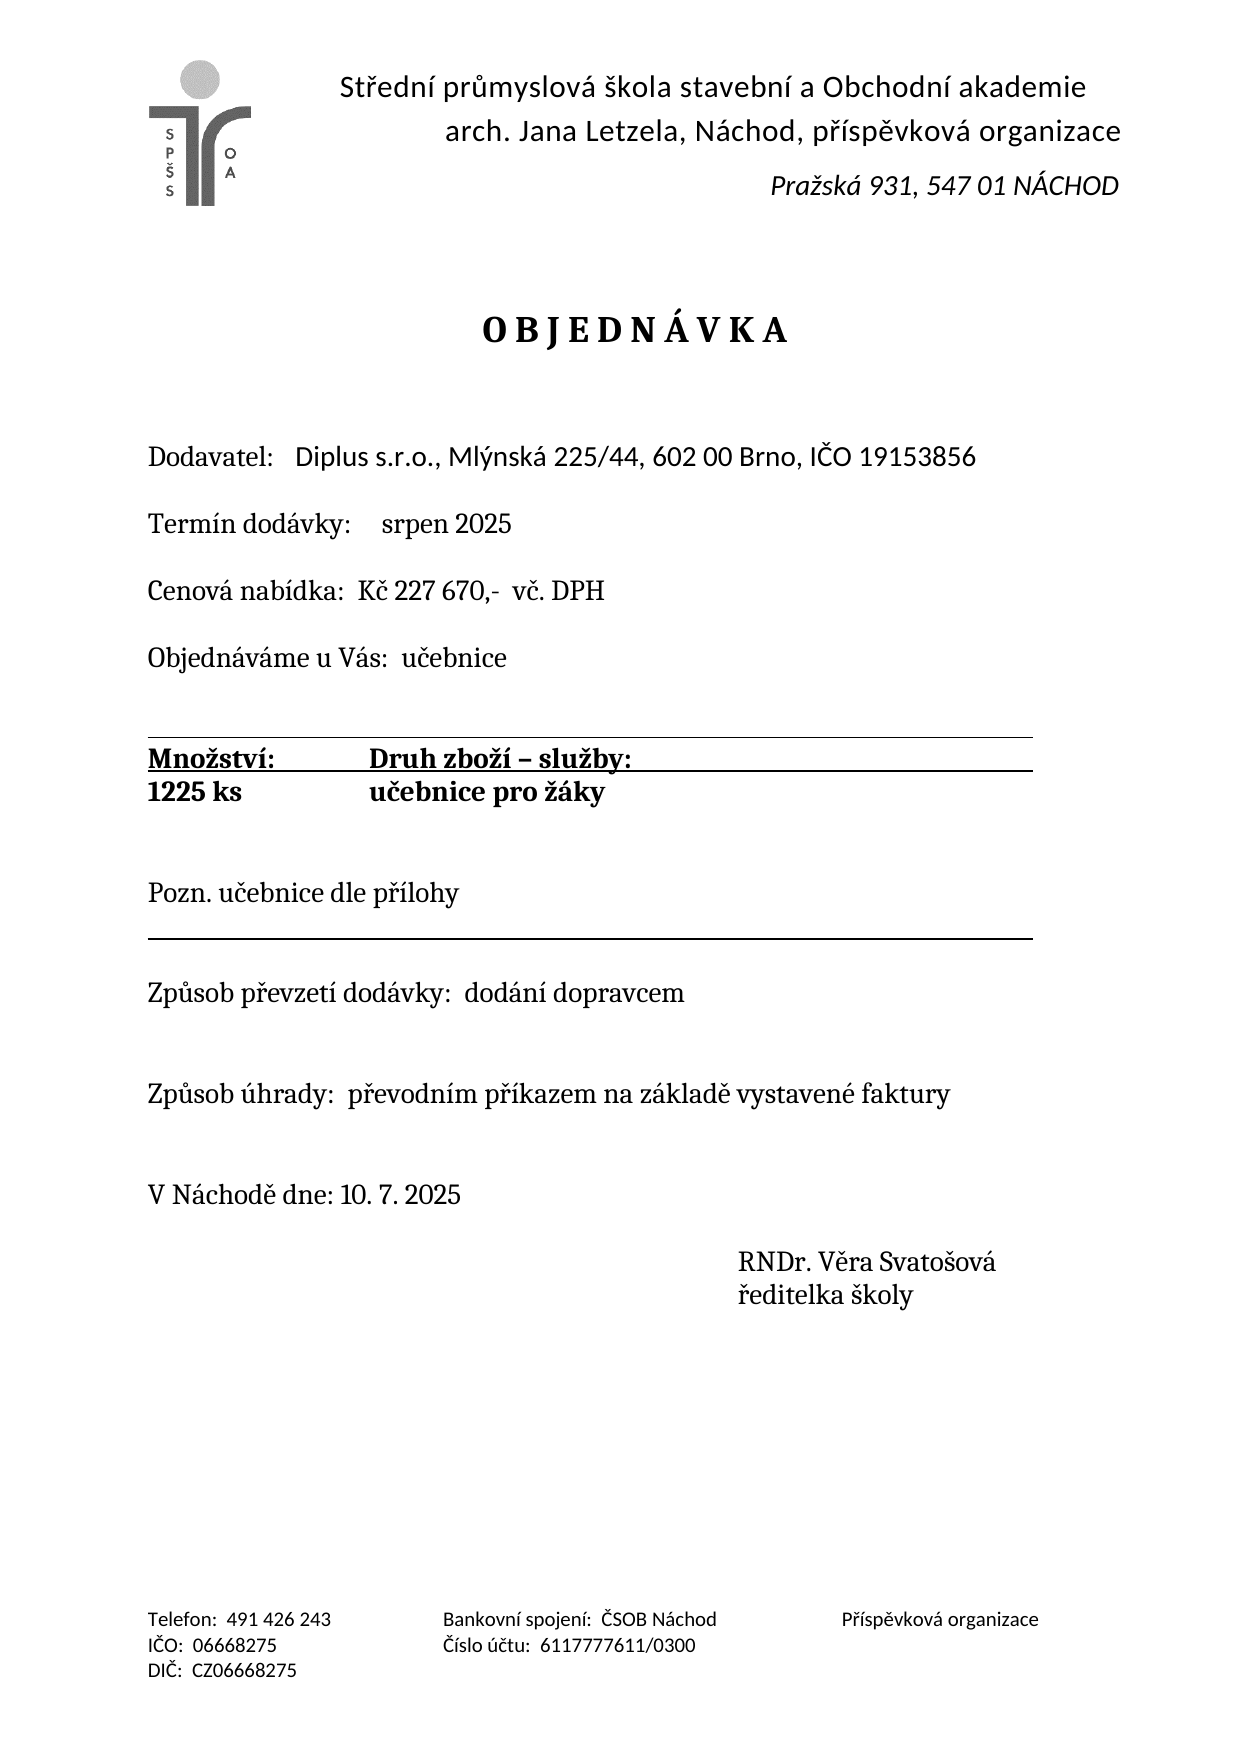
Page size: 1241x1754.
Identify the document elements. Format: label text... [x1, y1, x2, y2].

text O B J E D N Á V K A [148, 308, 1122, 352]
text ředitelka školy [148, 1278, 1122, 1312]
text Pozn. učebnice dle přílohy [148, 876, 1122, 909]
text Způsob převzetí dodávky: dodání dopravcem [148, 977, 1122, 1010]
text RNDr. Věra Svatošová [148, 1245, 1122, 1278]
text 1225 ks učebnice pro žáky [148, 775, 1122, 809]
text Objednáváme u Vás: učebnice [148, 641, 1122, 675]
text Množství: Druh zboží – služby: [148, 742, 1122, 775]
text Termín dodávky: srpen 2025 [148, 507, 1122, 541]
text Dodavatel: Diplus s.r.o., Mlýnská 225/44, 602 00 Brno, IČO 19153856 [148, 438, 1122, 473]
text Cenová nabídka: Kč 227 670,- vč. DPH [148, 574, 1122, 608]
text Způsob úhrady: převodním příkazem na základě vystavené faktury [148, 1077, 1122, 1111]
text V Náchodě dne: 10. 7. 2025 [148, 1178, 1122, 1211]
